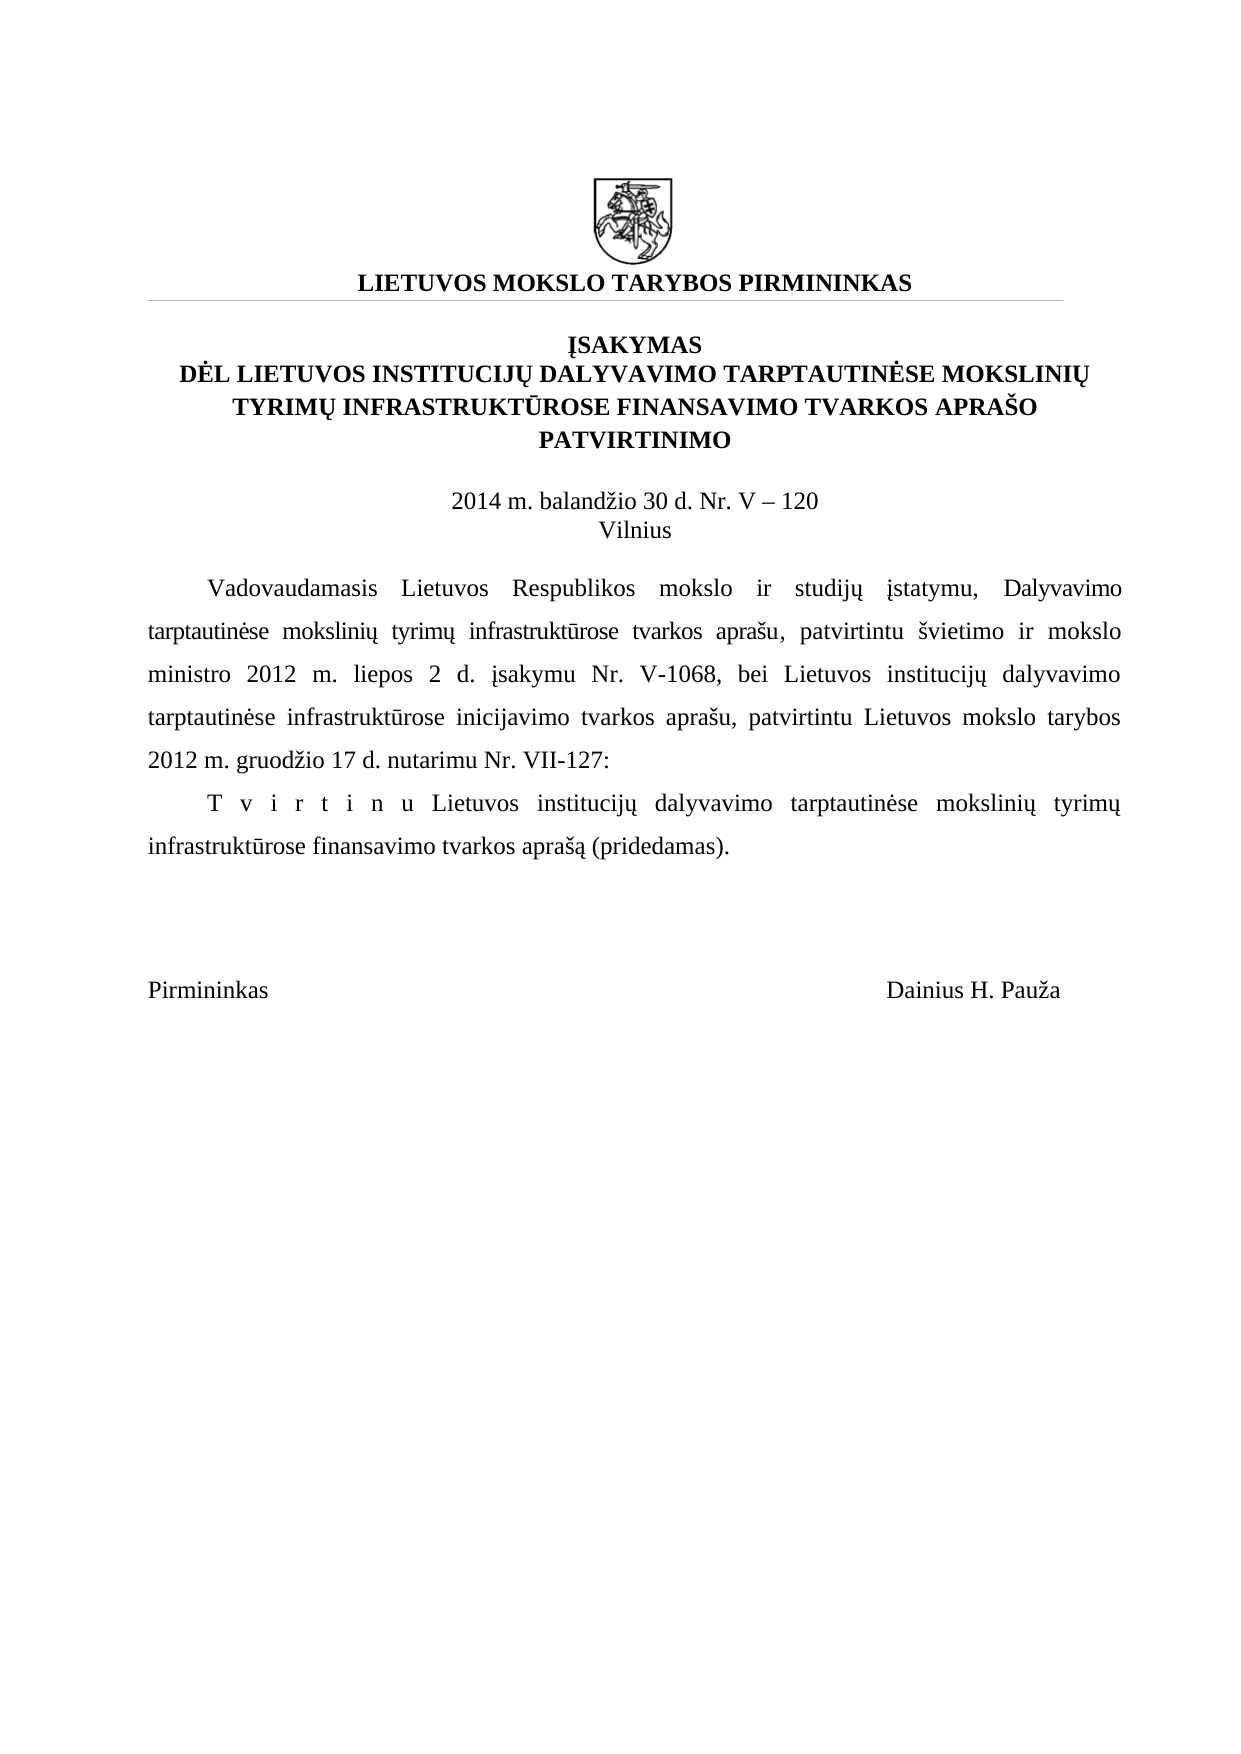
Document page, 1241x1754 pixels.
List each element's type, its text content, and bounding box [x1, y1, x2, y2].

table_header [148, 147, 1086, 176]
text ĮSAKYMAS [148, 330, 1122, 359]
text DĖL LIETUVOS INSTITUCIJŲ dalyvavimo tarptautinėse mokslinių tyrimų infrastruktūrose FINANSAVIMO tvarkos APRAŠO PATVIRTINIMO [148, 359, 1122, 453]
text Pirmininkas Dainius H. Pauža [148, 975, 1122, 1004]
text T v i r t i n u Lietuvos institucijų dalyvavimo tarptautinėse mokslinių tyrimų infrastruktūrose finansavimo tvarkos aprašą (pridedamas). [148, 788, 1122, 860]
text Vilnius [148, 515, 1122, 544]
text LIETUVOS MOKSLO TARYBOS PIRMININKAS [148, 268, 1122, 296]
text 2014 m. balandžio 30 d. Nr. V – 120 [148, 486, 1122, 515]
text Vadovaudamasis Lietuvos Respublikos mokslo ir studijų įstatymu, Dalyvavimo tarptautinėse mokslinių tyrimų infrastruktūrose tvarkos aprašu, patvirtintu švietimo ir mokslo ministro 2012 m. liepos 2 d. įsakymu Nr. V-1068, bei Lietuvos institucijų dalyvavimo tarptautinėse infrastruktūrose inicijavimo tvarkos aprašu, patvirtintu Lietuvos mokslo tarybos 2012 m. gruodžio 17 d. nutarimu Nr. VII-127: [148, 573, 1122, 774]
